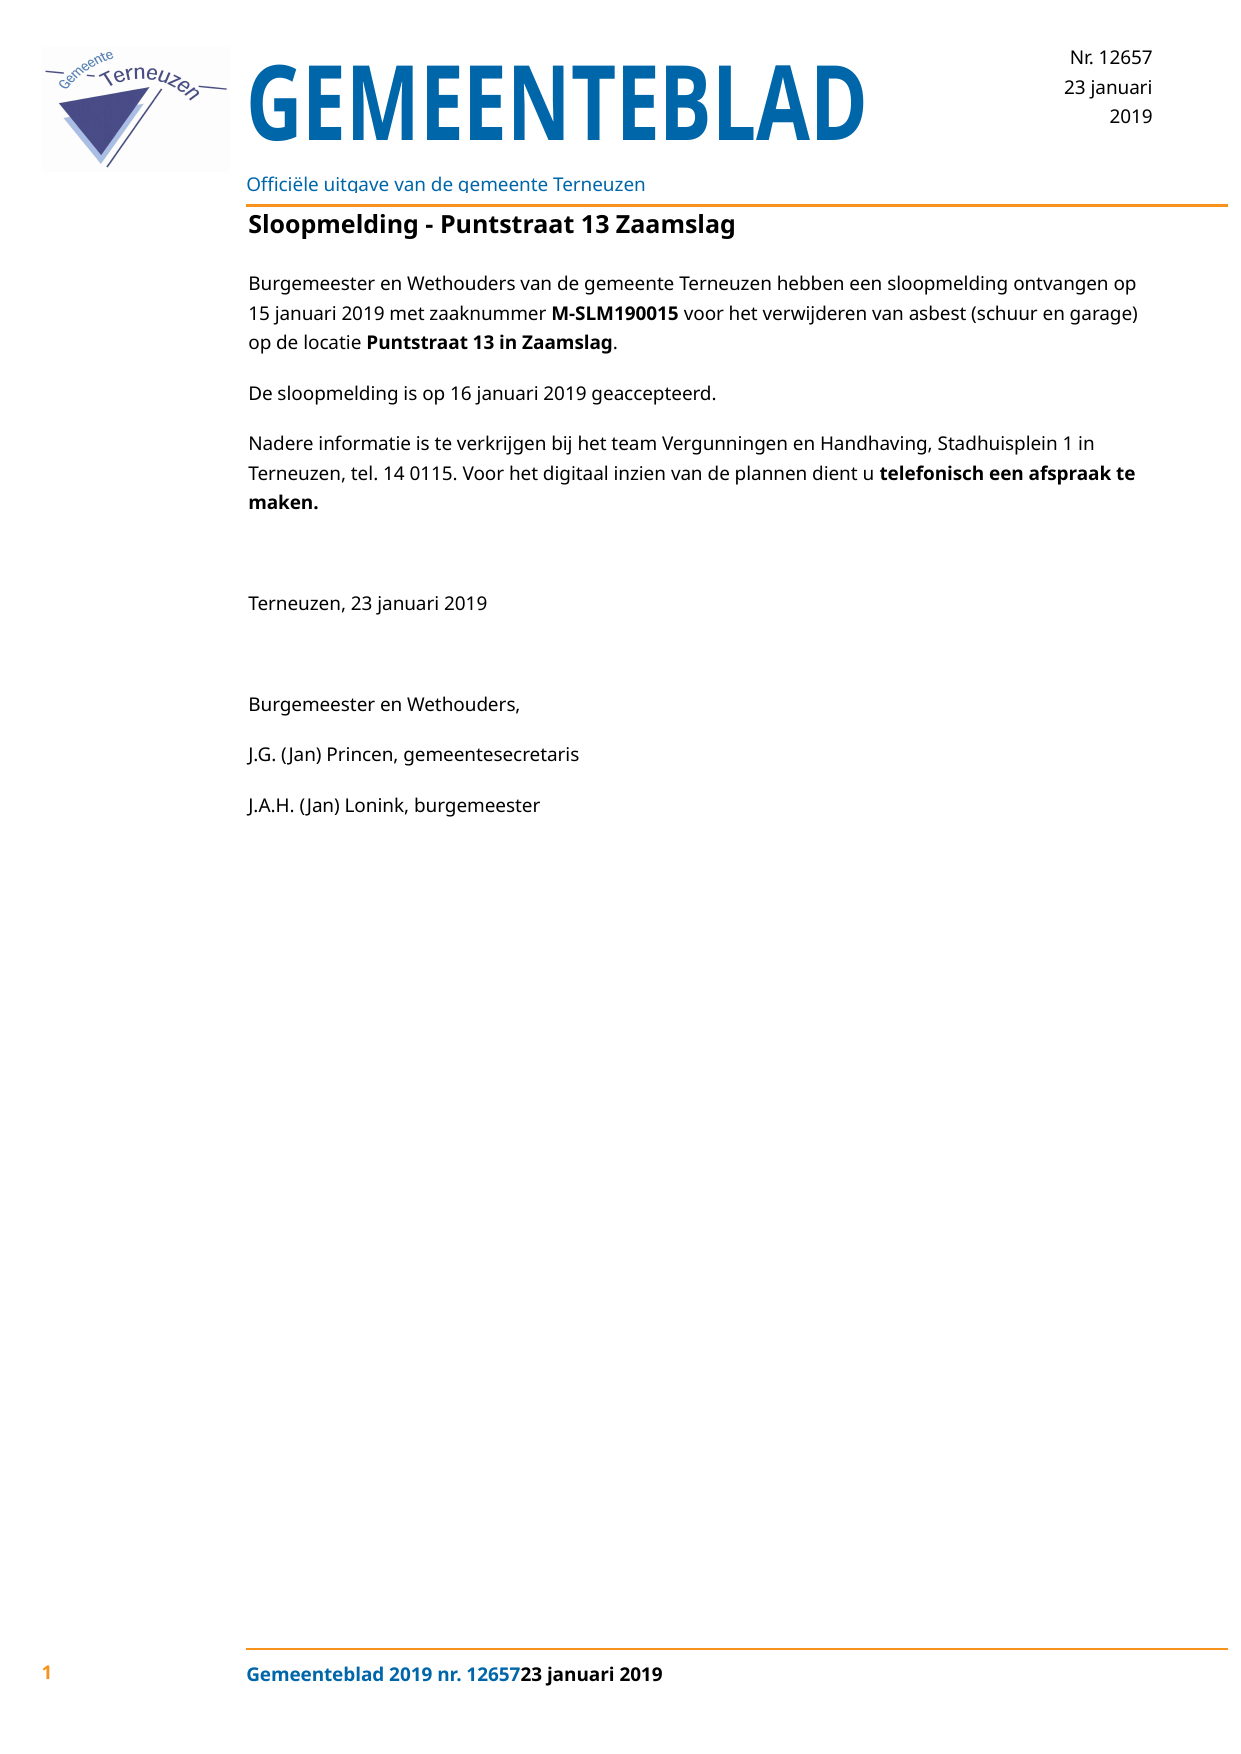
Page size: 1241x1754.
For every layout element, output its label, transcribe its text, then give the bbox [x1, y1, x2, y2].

text Sloopmelding - Puntstraat 13 Zaamslag [248, 207, 1152, 241]
text Burgemeester en Wethouders van de gemeente Terneuzen hebben een sloopmelding ontvangen op 15 januari 2019 met zaaknummer M-SLM190015 voor het verwijderen van asbest (schuur en garage) op de locatie Puntstraat 13 in Zaamslag. [248, 270, 1152, 355]
picture [41, 47, 231, 172]
text J.G. (Jan) Princen, gemeentesecretaris [248, 742, 1152, 767]
text De sloopmelding is op 16 januari 2019 geaccepteerd. [248, 380, 1152, 406]
text Burgemeester en Wethouders, [248, 691, 1152, 717]
text Terneuzen, 23 januari 2019 [248, 590, 1152, 616]
text Nadere informatie is te verkrijgen bij het team Vergunningen en Handhaving, Stadhuisplein 1 in Terneuzen, tel. 14 0115. Voor het digitaal inzien van de plannen dient u telefonisch een afspraak te maken. [248, 430, 1152, 515]
text J.A.H. (Jan) Lonink, burgemeester [248, 792, 1152, 818]
